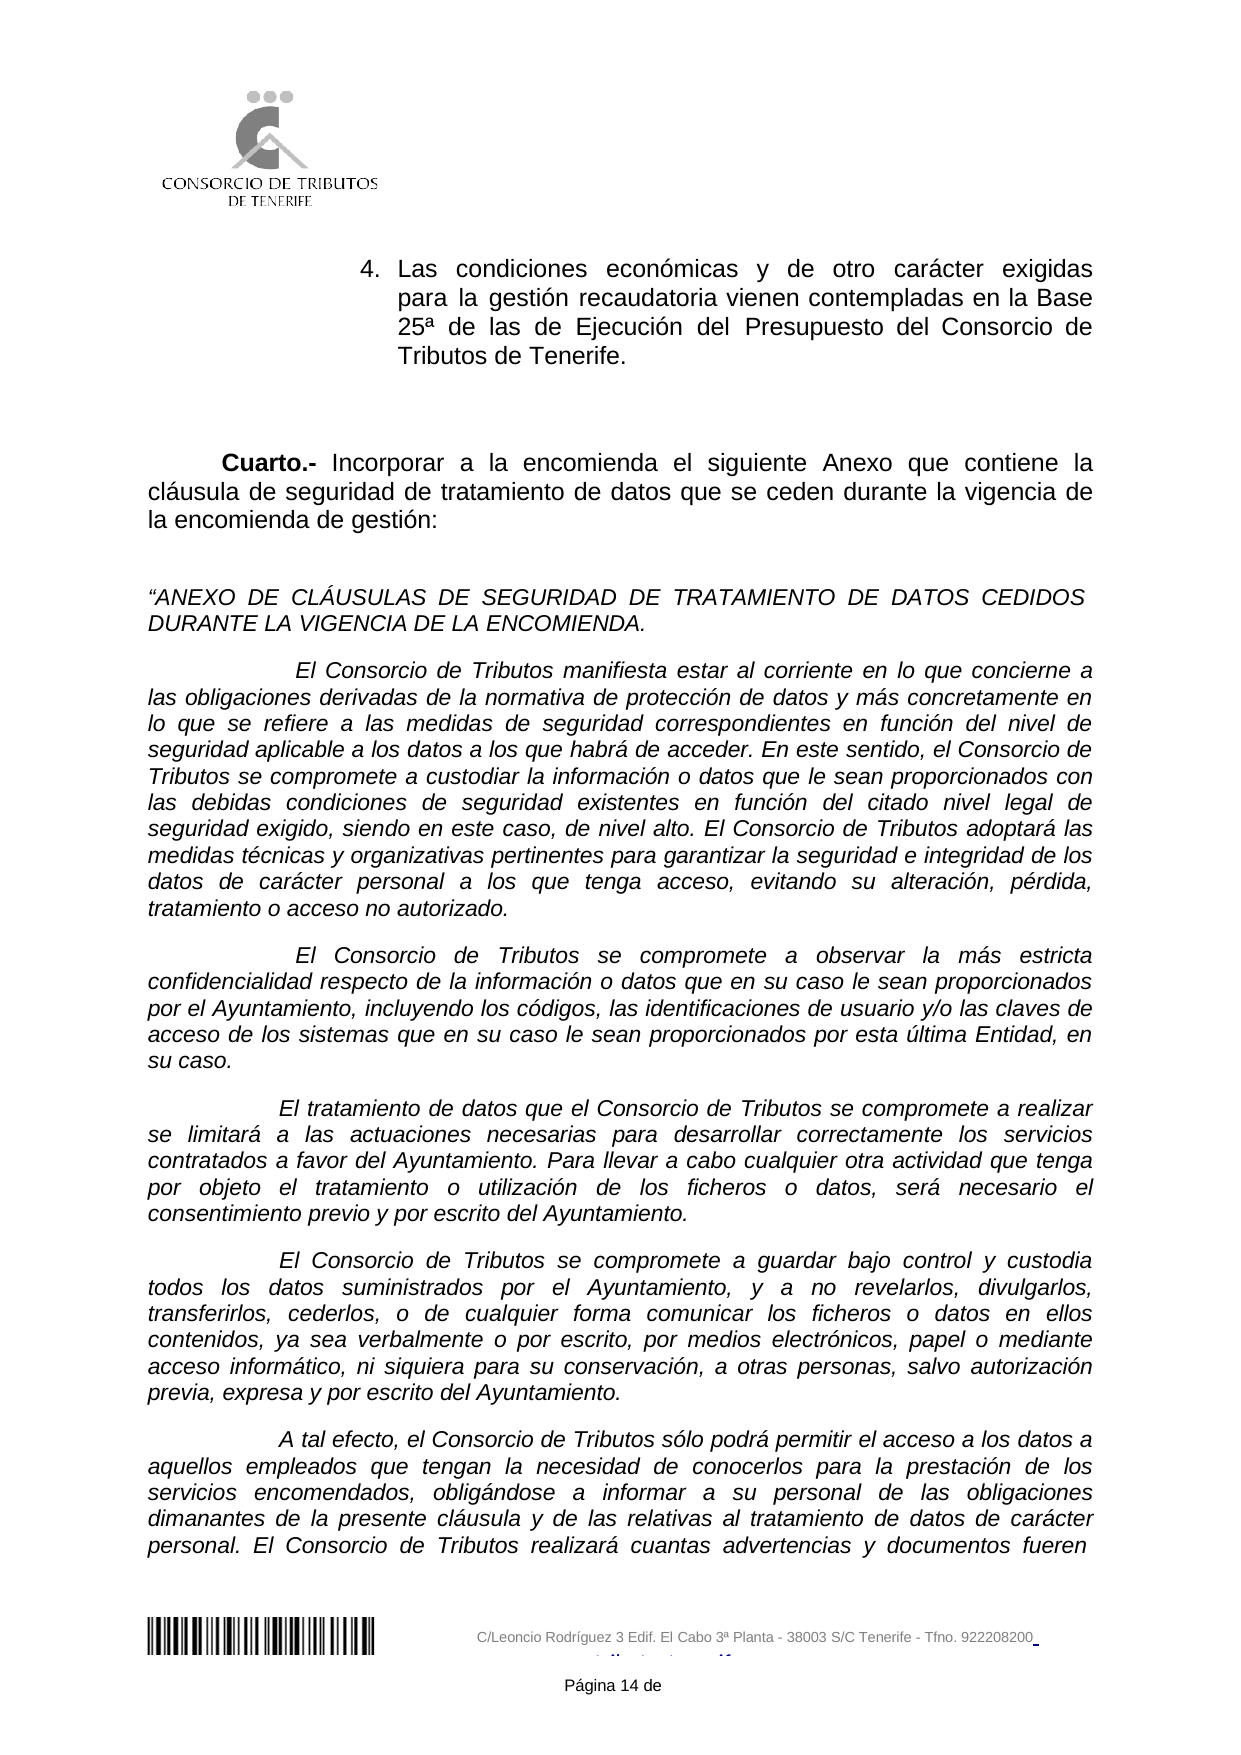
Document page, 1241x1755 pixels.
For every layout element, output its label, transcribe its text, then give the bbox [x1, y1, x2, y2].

text Cuarto.- Incorporar a la encomienda el siguiente Anexo que contiene la cláusula de seguridad de tratamiento de datos que se ceden durante la vigencia de la encomienda de gestión: [148, 448, 1093, 534]
text El Consorcio de Tributos se compromete a guardar bajo control y custodia todos los datos suministrados por el Ayuntamiento, y a no revelarlos, divulgarlos, transferirlos, cederlos, o de cualquier forma comunicar los ficheros o datos en ellos contenidos, ya sea verbalmente o por escrito, por medios electrónicos, papel o mediante acceso informático, ni siquiera para su conservación, a otras personas, salvo autorización previa, expresa y por escrito del Ayuntamiento. [148, 1247, 1093, 1405]
text A tal efecto, el Consorcio de Tributos sólo podrá permitir el acceso a los datos a aquellos empleados que tengan la necesidad de conocerlos para la prestación de los servicios encomendados, obligándose a informar a su personal de las obligaciones dimanantes de la presente cláusula y de las relativas al tratamiento de datos de carácter personal. El Consorcio de Tributos realizará cuantas advertencias y documentos fueren [148, 1426, 1093, 1558]
text El tratamiento de datos que el Consorcio de Tributos se compromete a realizar se limitará a las actuaciones necesarias para desarrollar correctamente los servicios contratados a favor del Ayuntamiento. Para llevar a cabo cualquier otra actividad que tenga por objeto el tratamiento o utilización de los ficheros o datos, será necesario el consentimiento previo y por escrito del Ayuntamiento. [148, 1094, 1093, 1226]
text “ANEXO DE CLÁUSULAS DE SEGURIDAD DE TRATAMIENTO DE DATOS CEDIDOS DURANTE LA VIGENCIA DE LA ENCOMIENDA. [148, 584, 1093, 636]
text El Consorcio de Tributos se compromete a observar la más estricta confidencialidad respecto de la información o datos que en su caso le sean proporcionados por el Ayuntamiento, incluyendo los códigos, las identificaciones de usuario y/o las claves de acceso de los sistemas que en su caso le sean proporcionados por esta última Entidad, en su caso. [148, 942, 1093, 1073]
text El Consorcio de Tributos manifiesta estar al corriente en lo que concierne a las obligaciones derivadas de la normativa de protección de datos y más concretamente en lo que se refiere a las medidas de seguridad correspondientes en función del nivel de seguridad aplicable a los datos a los que habrá de acceder. En este sentido, el Consorcio de Tributos se compromete a custodiar la información o datos que le sean proporcionados con las debidas condiciones de seguridad existentes en función del citado nivel legal de seguridad exigido, siendo en este caso, de nivel alto. El Consorcio de Tributos adoptará las medidas técnicas y organizativas pertinentes para garantizar la seguridad e integridad de los datos de carácter personal a los que tenga acceso, evitando su alteración, pérdida, tratamiento o acceso no autorizado. [148, 657, 1093, 921]
list Las condiciones económicas y de otro carácter exigidas para la gestión recaudatoria vienen contempladas en la Base 25ª de las de Ejecución del Presupuesto del Consorcio de Tributos de Tenerife. [360, 254, 1093, 369]
